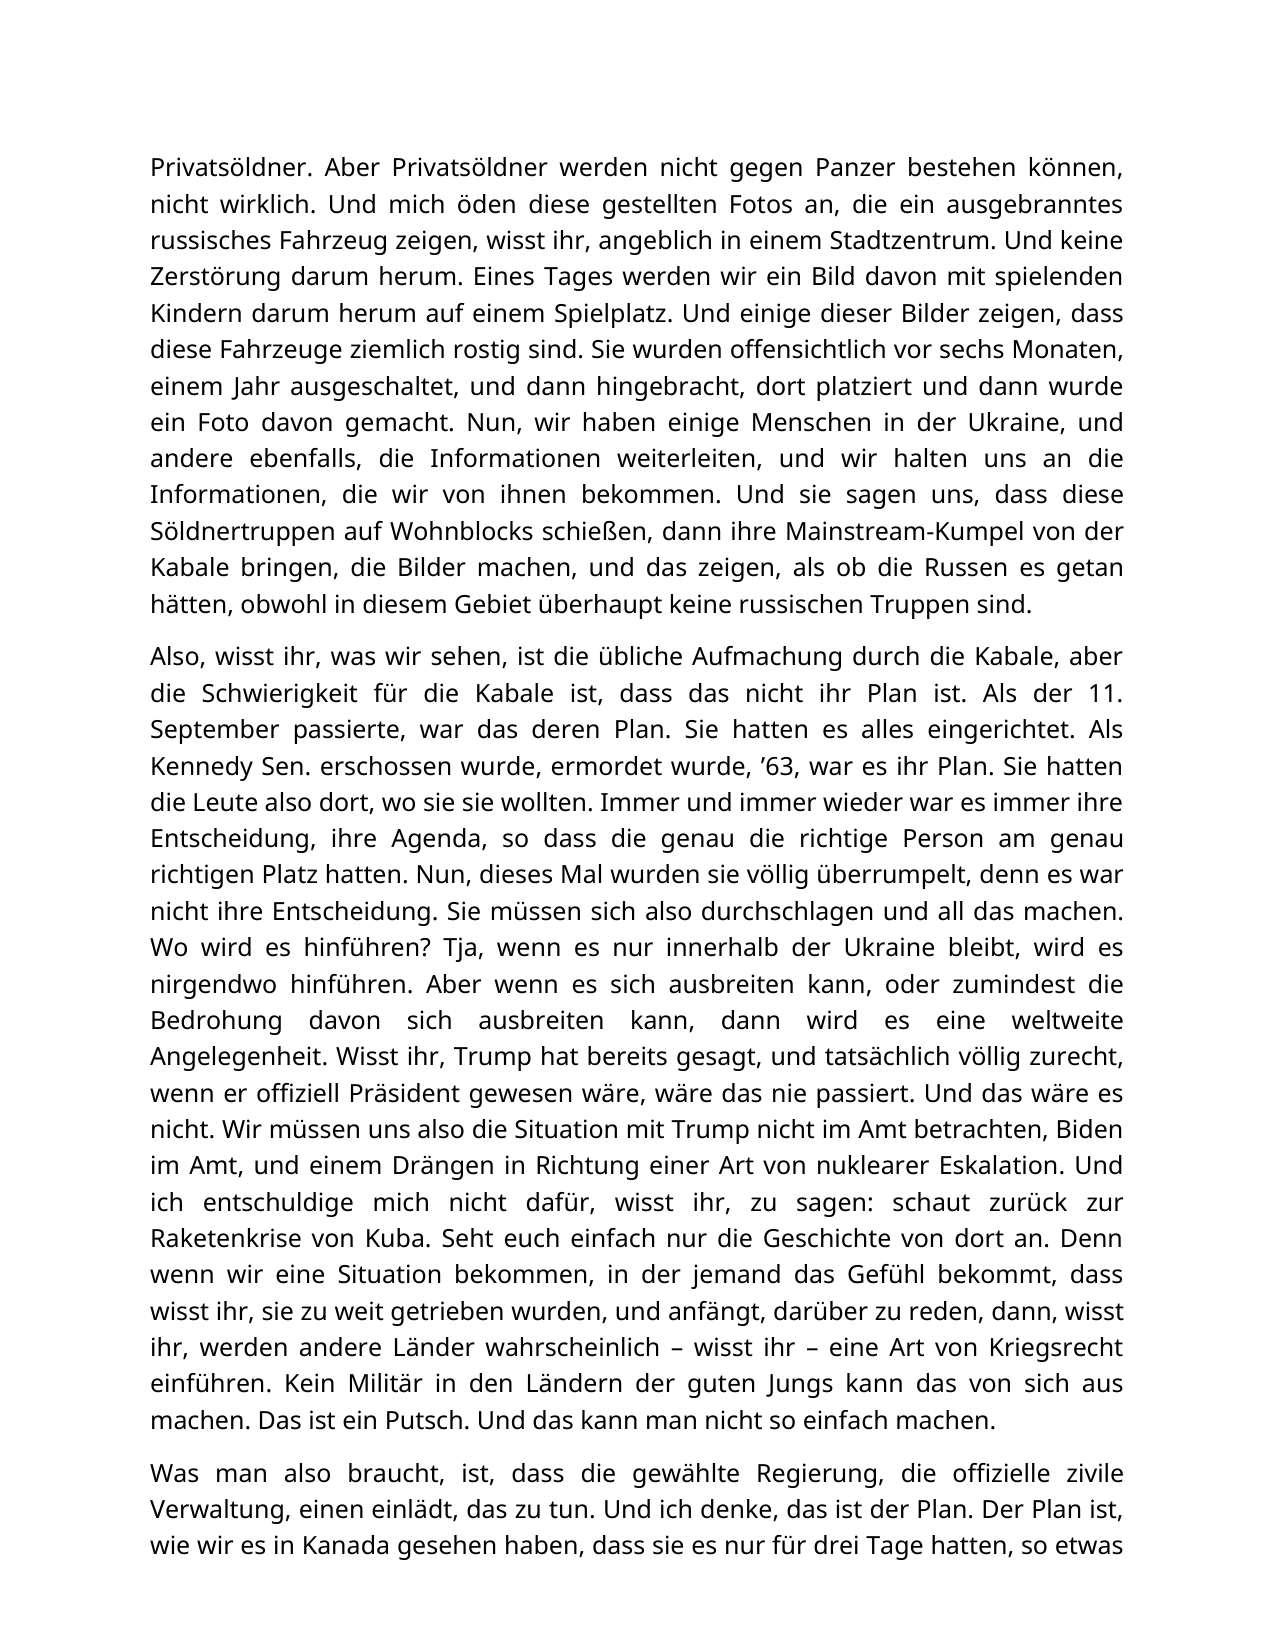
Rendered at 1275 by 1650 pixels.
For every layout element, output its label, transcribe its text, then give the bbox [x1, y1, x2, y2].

text Was man also braucht, ist, dass die gewählte Regierung, die offizielle zivile Verwaltung, einen einlädt, das zu tun. Und ich denke, das ist der Plan. Der Plan ist, wie wir es in Kanada gesehen haben, dass sie es nur für drei Tage hatten, so etwas [150, 1455, 1125, 1562]
text Privatsöldner. Aber Privatsöldner werden nicht gegen Panzer bestehen können, nicht wirklich. Und mich öden diese gestellten Fotos an, die ein ausgebranntes russisches Fahrzeug zeigen, wisst ihr, angeblich in einem Stadtzentrum. Und keine Zerstörung darum herum. Eines Tages werden wir ein Bild davon mit spielenden Kindern darum herum auf einem Spielplatz. Und einige dieser Bilder zeigen, dass diese Fahrzeuge ziemlich rostig sind. Sie wurden offensichtlich vor sechs Monaten, einem Jahr ausgeschaltet, und dann hingebracht, dort platziert und dann wurde ein Foto davon gemacht. Nun, wir haben einige Menschen in der Ukraine, und andere ebenfalls, die Informationen weiterleiten, und wir halten uns an die Informationen, die wir von ihnen bekommen. Und sie sagen uns, dass diese Söldnertruppen auf Wohnblocks schießen, dann ihre Mainstream-Kumpel von der Kabale bringen, die Bilder machen, und das zeigen, als ob die Russen es getan hätten, obwohl in diesem Gebiet überhaupt keine russischen Truppen sind. [150, 150, 1125, 620]
text Also, wisst ihr, was wir sehen, ist die übliche Aufmachung durch die Kabale, aber die Schwierigkeit für die Kabale ist, dass das nicht ihr Plan ist. Als der 11. September passierte, war das deren Plan. Sie hatten es alles eingerichtet. Als Kennedy Sen. erschossen wurde, ermordet wurde, ’63, war es ihr Plan. Sie hatten die Leute also dort, wo sie sie wollten. Immer und immer wieder war es immer ihre Entscheidung, ihre Agenda, so dass die genau die richtige Person am genau richtigen Platz hatten. Nun, dieses Mal wurden sie völlig überrumpelt, denn es war nicht ihre Entscheidung. Sie müssen sich also durchschlagen und all das machen. Wo wird es hinführen? Tja, wenn es nur innerhalb der Ukraine bleibt, wird es nirgendwo hinführen. Aber wenn es sich ausbreiten kann, oder zumindest die Bedrohung davon sich ausbreiten kann, dann wird es eine weltweite Angelegenheit. Wisst ihr, Trump hat bereits gesagt, und tatsächlich völlig zurecht, wenn er offiziell Präsident gewesen wäre, wäre das nie passiert. Und das wäre es nicht. Wir müssen uns also die Situation mit Trump nicht im Amt betrachten, Biden im Amt, und einem Drängen in Richtung einer Art von nuklearer Eskalation. Und ich entschuldige mich nicht dafür, wisst ihr, zu sagen: schaut zurück zur Raketenkrise von Kuba. Seht euch einfach nur die Geschichte von dort an. Denn wenn wir eine Situation bekommen, in der jemand das Gefühl bekommt, dass wisst ihr, sie zu weit getrieben wurden, und anfängt, darüber zu reden, dann, wisst ihr, werden andere Länder wahrscheinlich – wisst ihr – eine Art von Kriegsrecht einführen. Kein Militär in den Ländern der guten Jungs kann das von sich aus machen. Das ist ein Putsch. Und das kann man nicht so einfach machen. [150, 639, 1125, 1437]
